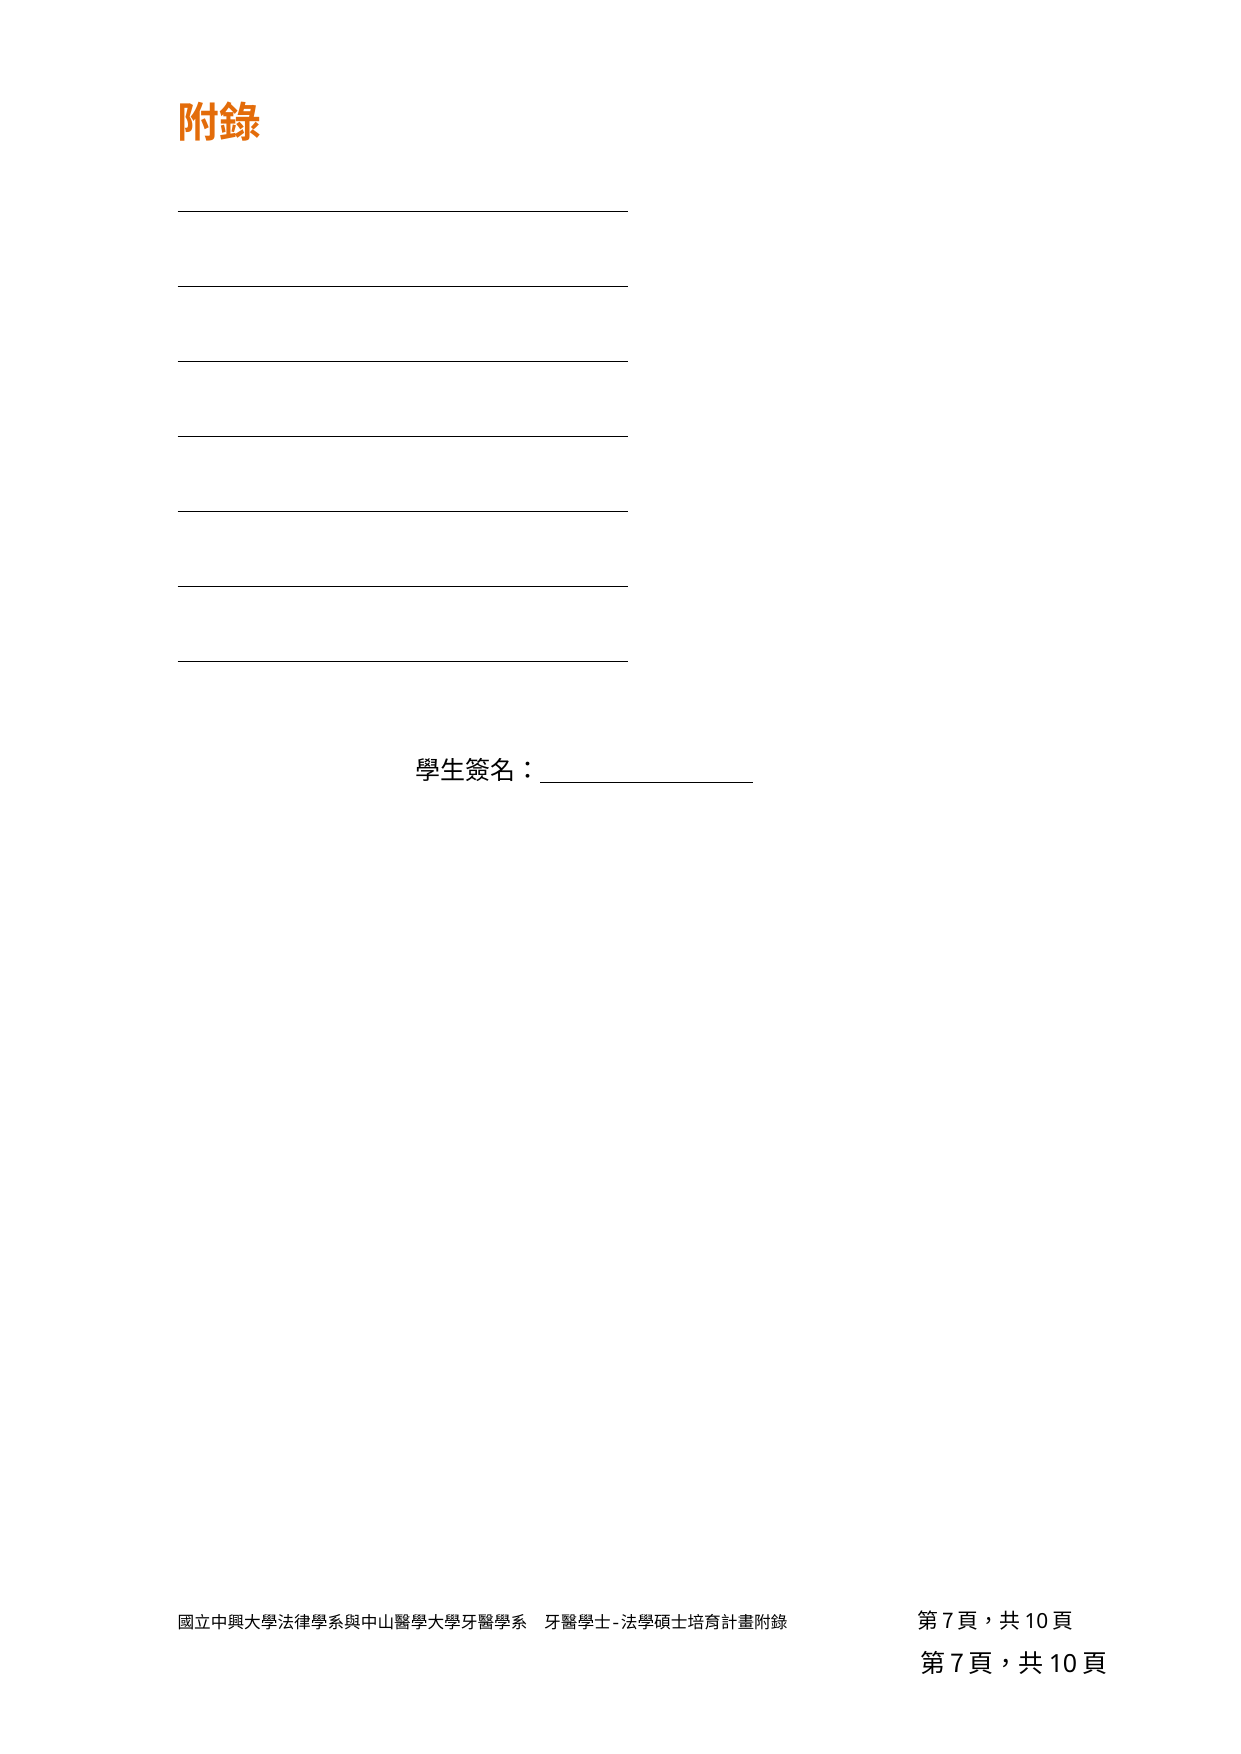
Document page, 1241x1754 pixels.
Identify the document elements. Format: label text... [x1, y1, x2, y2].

text 學生簽名： [177, 727, 1078, 789]
